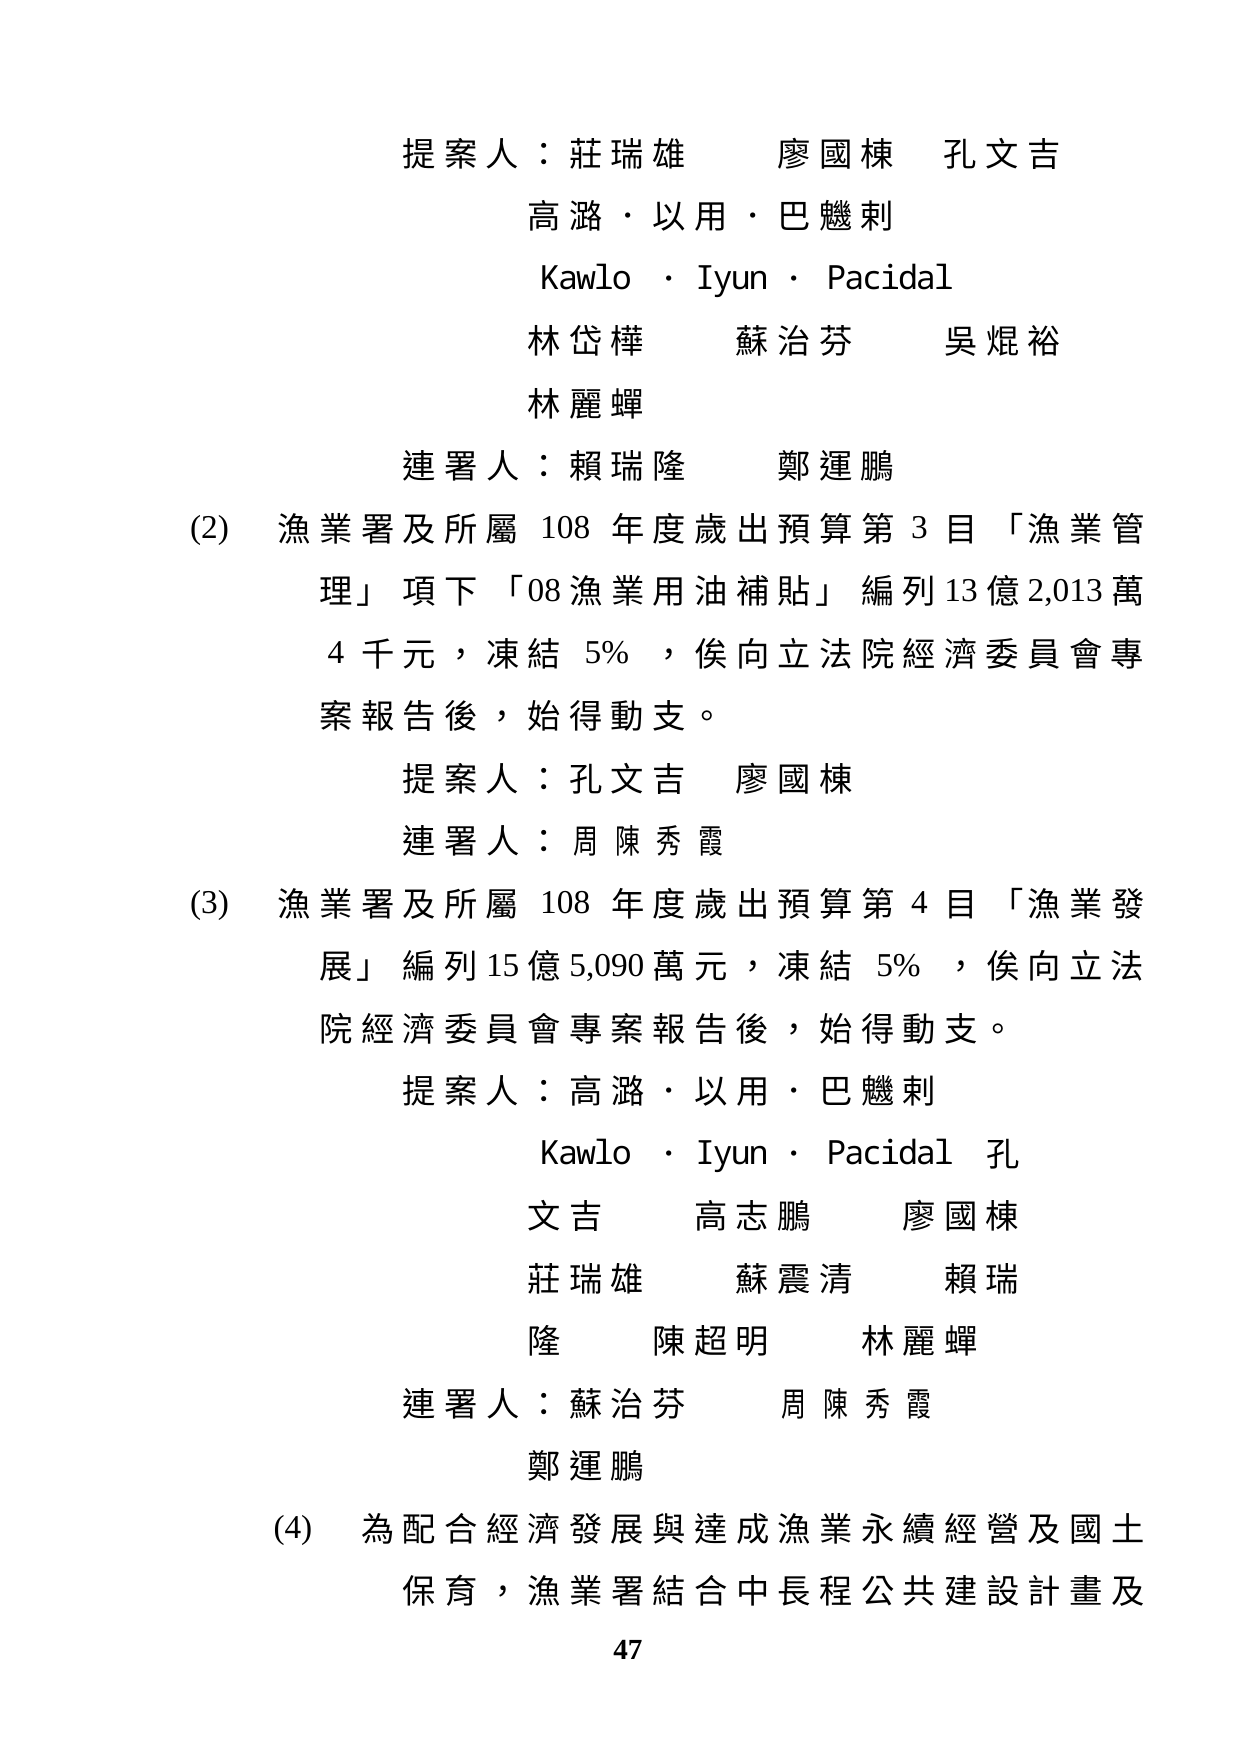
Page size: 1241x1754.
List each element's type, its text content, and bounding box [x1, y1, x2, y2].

text 連署人：蘇治芬 周陳秀霞 鄭運鵬 [384, 1360, 1044, 1485]
list 為配合經濟發展與達成漁業永續經營及國土保育，漁業署結合中長程公共建設計畫及 [253, 1485, 1148, 1610]
list 漁業署及所屬108年度歲出預算第3目「漁業管理」項下「08漁業用油補貼」編列13億2,013萬4千元，凍結5%，俟向立法院經濟委員會專案報告後，始得動支。 [166, 485, 1148, 735]
text 提案人：孔文吉 廖國棟 [384, 735, 1044, 798]
text 提案人：高潞．以用．巴魕剌Kawlo．Iyun．Pacidal 孔文吉 高志鵬 廖國棟 莊瑞雄 蘇震清 賴瑞隆 陳超明 林麗蟬 [384, 1048, 1044, 1360]
text 連署人：周陳秀霞 [384, 798, 1044, 860]
text 連署人：賴瑞隆 鄭運鵬 [384, 423, 1044, 485]
list 漁業署及所屬108年度歲出預算第4目「漁業發展」編列15億5,090萬元，凍結5%，俟向立法院經濟委員會專案報告後，始得動支。 [166, 860, 1148, 1048]
text 提案人：莊瑞雄 廖國棟 孔文吉 高潞．以用．巴魕剌Kawlo．Iyun．Pacidal 林岱樺 蘇治芬 吳焜裕 林麗蟬 [384, 110, 1148, 423]
